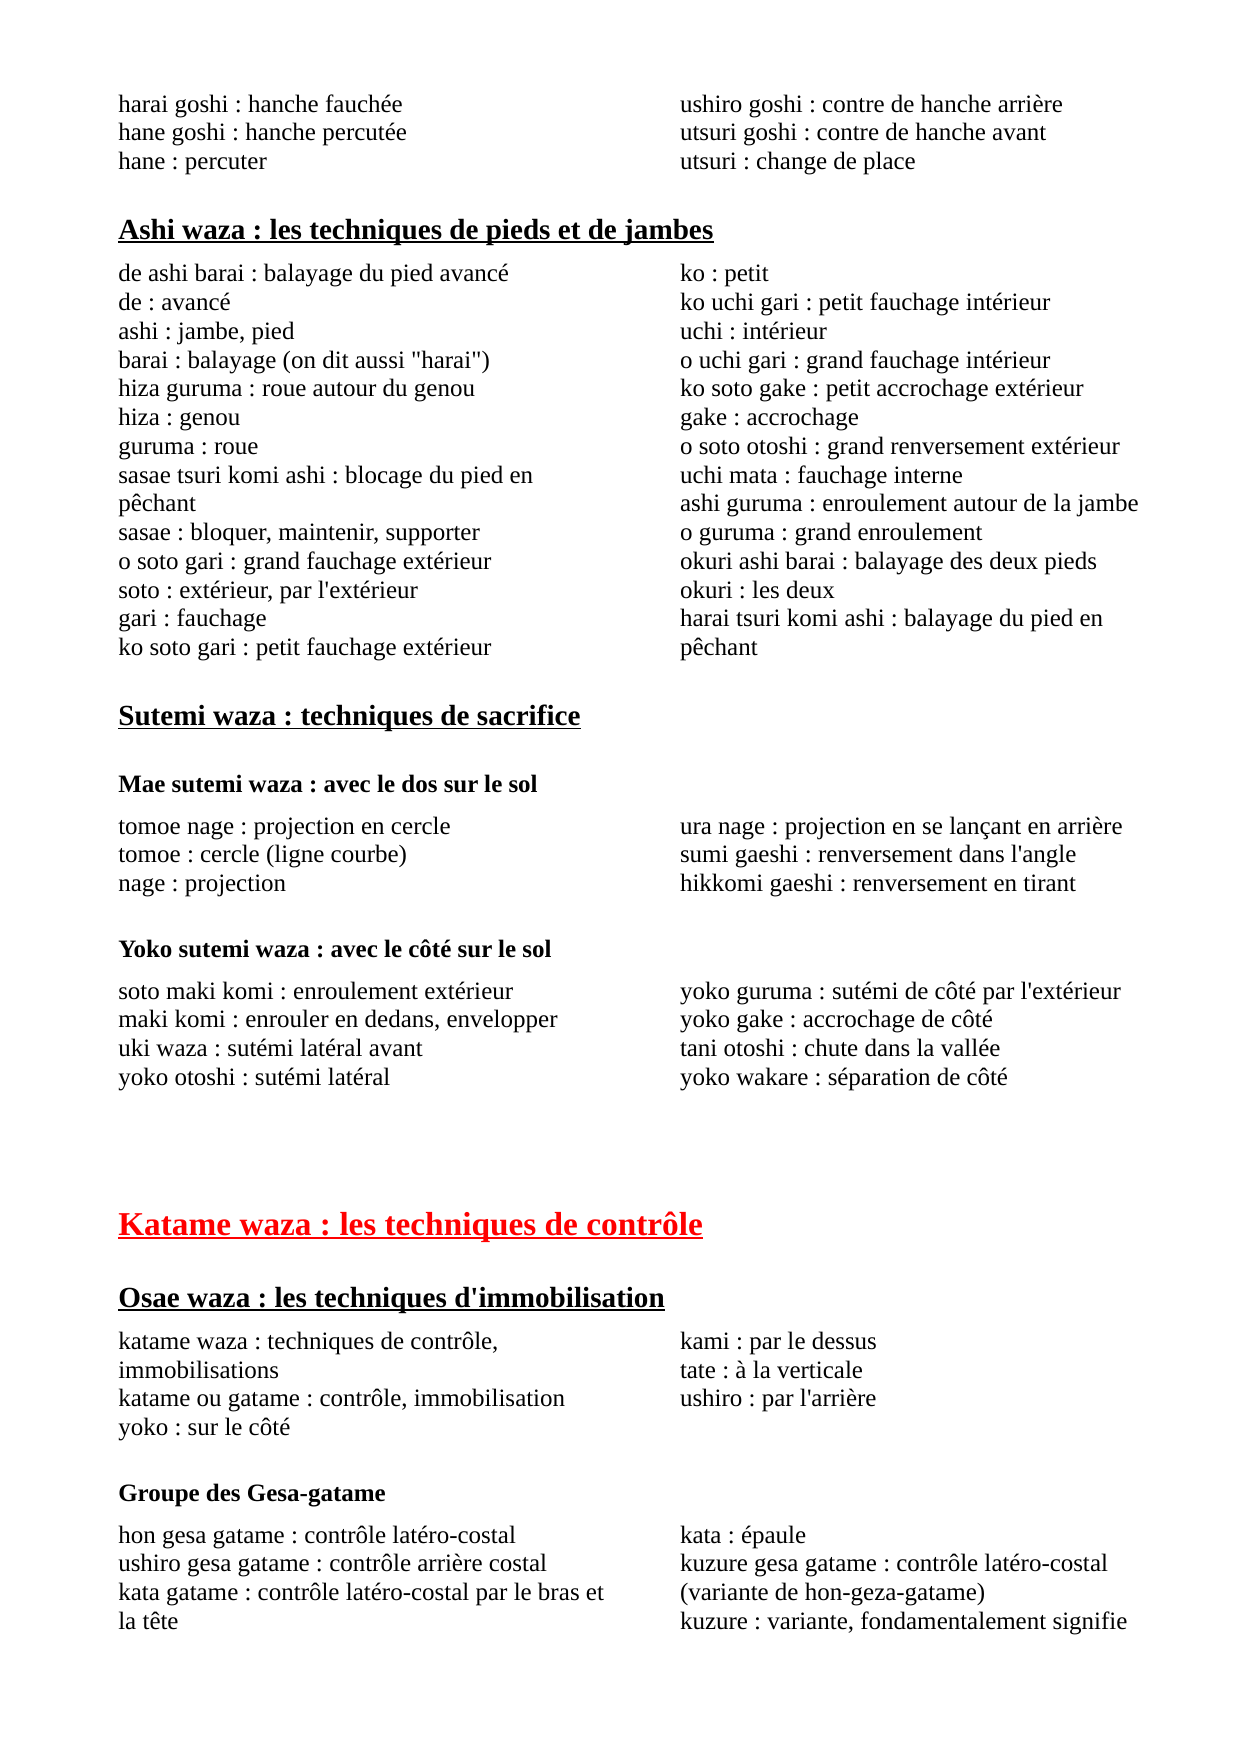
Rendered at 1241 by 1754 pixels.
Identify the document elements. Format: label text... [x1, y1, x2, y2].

text soto maki komi : enroulement extérieur maki komi : enrouler en dedans, envelopper uki waza : sutémi latéral avant yoko otoshi : sutémi latéral [118, 976, 605, 1091]
text katame waza : techniques de contrôle, immobilisations katame ou gatame : contrôle, immobilisation yoko : sur le côté [118, 1326, 605, 1441]
text de ashi barai : balayage du pied avancé de : avancé ashi : jambe, pied barai : balayage (on dit aussi "harai") hiza guruma : roue autour du genou hiza : genou guruma : roue sasae tsuri komi ashi : blocage du pied en pêchant sasae : bloquer, maintenir, supporter o soto gari : grand fauchage extérieur soto : extérieur, par l'extérieur gari : fauchage ko soto gari : petit fauchage extérieur [118, 258, 605, 661]
subtitle Mae sutemi waza : avec le dos sur le sol [118, 769, 1167, 798]
subtitle Sutemi waza : techniques de sacrifice [118, 698, 1167, 732]
text kata : épaule kuzure gesa gatame : contrôle latéro-costal (variante de hon-geza-gatame) kuzure : variante, fondamentalement signifie [680, 1520, 1167, 1635]
text ko : petit ko uchi gari : petit fauchage intérieur uchi : intérieur o uchi gari : grand fauchage intérieur ko soto gake : petit accrochage extérieur gake : accrochage o soto otoshi : grand renversement extérieur uchi mata : fauchage interne ashi guruma : enroulement autour de la jambe o guruma : grand enroulement okuri ashi barai : balayage des deux pieds okuri : les deux harai tsuri komi ashi : balayage du pied en pêchant [680, 258, 1167, 661]
text hon gesa gatame : contrôle latéro-costal ushiro gesa gatame : contrôle arrière costal kata gatame : contrôle latéro-costal par le bras et la tête [118, 1520, 605, 1635]
subtitle Ashi waza : les techniques de pieds et de jambes [118, 212, 1167, 246]
text yoko guruma : sutémi de côté par l'extérieur yoko gake : accrochage de côté tani otoshi : chute dans la vallée yoko wakare : séparation de côté [680, 976, 1167, 1091]
subtitle Groupe des Gesa-gatame [118, 1478, 1167, 1507]
text ushiro goshi : contre de hanche arrière utsuri goshi : contre de hanche avant utsuri : change de place [680, 89, 1167, 175]
text ura nage : projection en se lançant en arrière sumi gaeshi : renversement dans l'angle hikkomi gaeshi : renversement en tirant [680, 811, 1167, 897]
subtitle Yoko sutemi waza : avec le côté sur le sol [118, 934, 1167, 963]
text harai goshi : hanche fauchée hane goshi : hanche percutée hane : percuter [118, 89, 605, 175]
text tomoe nage : projection en cercle tomoe : cercle (ligne courbe) nage : projection [118, 811, 605, 897]
text kami : par le dessus tate : à la verticale ushiro : par l'arrière [680, 1326, 1167, 1412]
subtitle Katame waza : les techniques de contrôle [118, 1204, 1167, 1242]
subtitle Osae waza : les techniques d'immobilisation [118, 1280, 1167, 1313]
